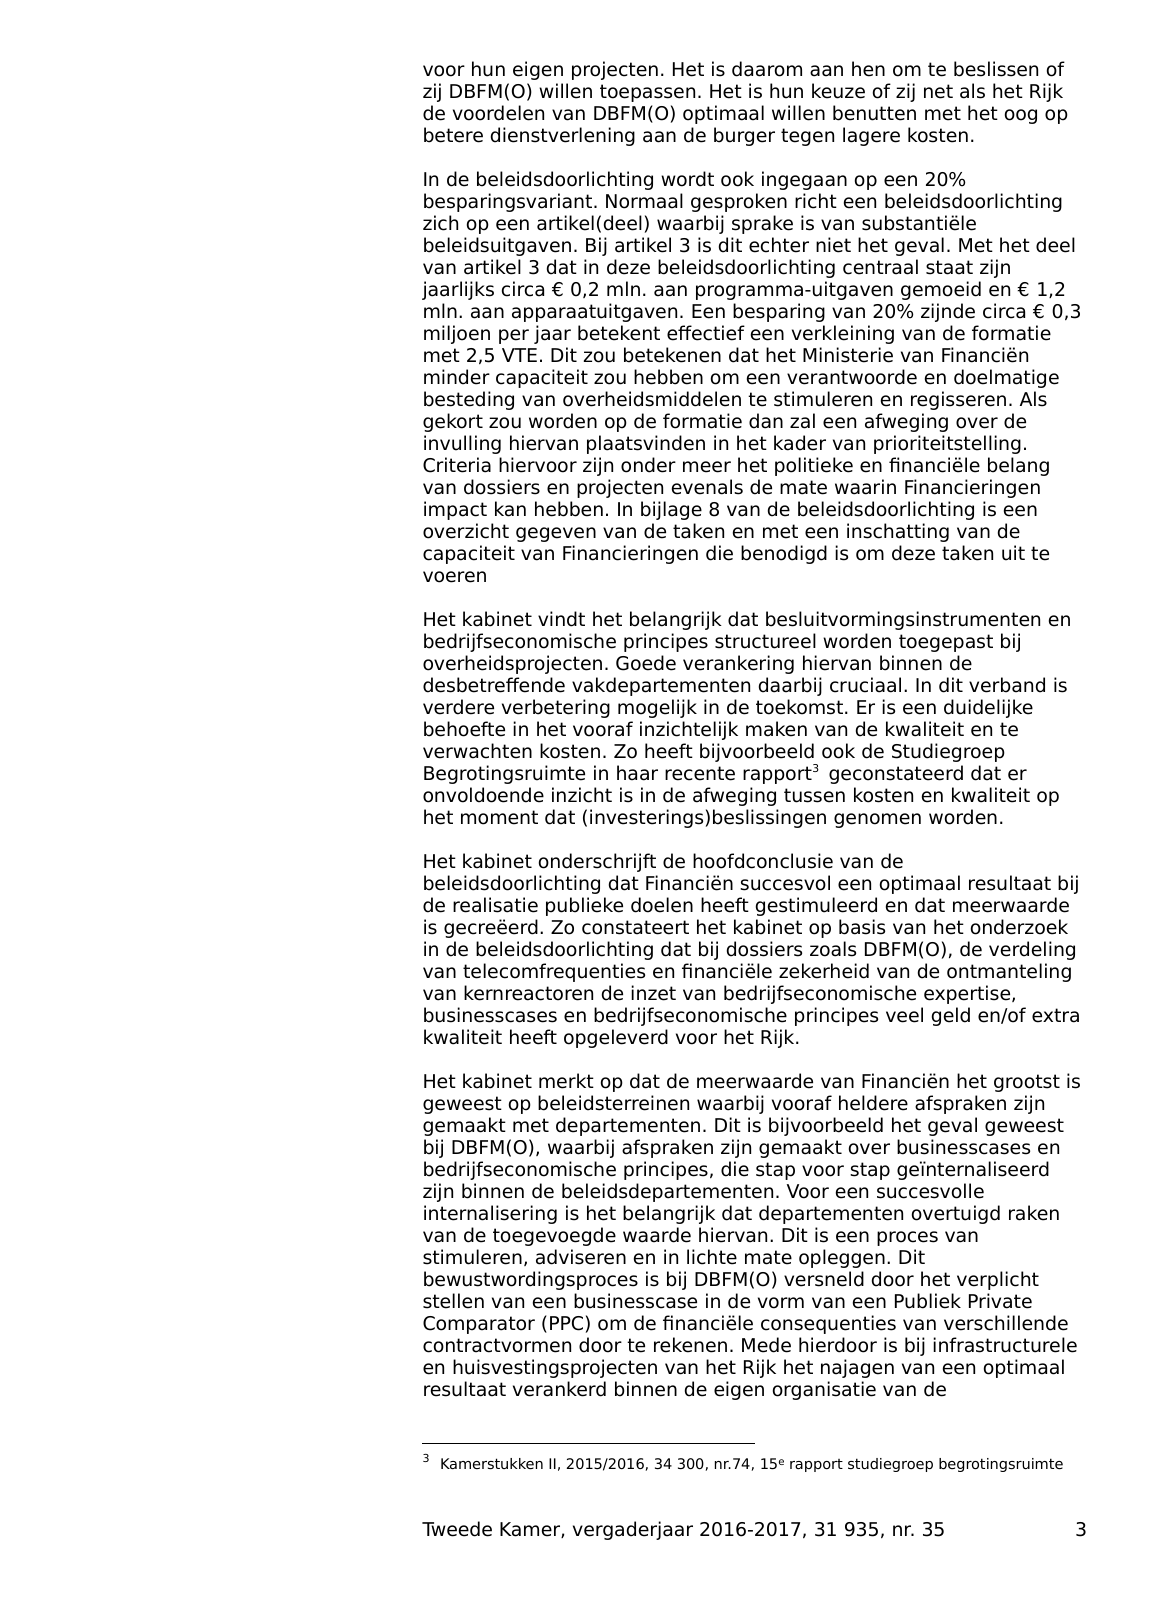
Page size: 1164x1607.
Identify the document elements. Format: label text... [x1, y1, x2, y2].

text Het kabinet onderschrijft de hoofdconclusie van de beleidsdoorlichting dat Financiën succesvol een optimaal resultaat bij de realisatie publieke doelen heeft gestimuleerd en dat meerwaarde is gecreëerd. Zo constateert het kabinet op basis van het onderzoek in de beleidsdoorlichting dat bij dossiers zoals DBFM(O), de verdeling van telecomfrequenties en financiële zekerheid van de ontmanteling van kernreactoren de inzet van bedrijfseconomische expertise, businesscases en bedrijfseconomische principes veel geld en/of extra kwaliteit heeft opgeleverd voor het Rijk. [422, 851, 1087, 1049]
text In de beleidsdoorlichting wordt ook ingegaan op een 20% besparingsvariant. Normaal gesproken richt een beleidsdoorlichting zich op een artikel(deel) waarbij sprake is van substantiële beleidsuitgaven. Bij artikel 3 is dit echter niet het geval. Met het deel van artikel 3 dat in deze beleidsdoorlichting centraal staat zijn jaarlijks circa € 0,2 mln. aan programma-uitgaven gemoeid en € 1,2 mln. aan apparaatuitgaven. Een besparing van 20% zijnde circa € 0,3 miljoen per jaar betekent effectief een verkleining van de formatie met 2,5 VTE. Dit zou betekenen dat het Ministerie van Financiën minder capaciteit zou hebben om een verantwoorde en doelmatige besteding van overheidsmiddelen te stimuleren en regisseren. Als gekort zou worden op de formatie dan zal een afweging over de invulling hiervan plaatsvinden in het kader van prioriteitstelling. Criteria hiervoor zijn onder meer het politieke en financiële belang van dossiers en projecten evenals de mate waarin Financieringen impact kan hebben. In bijlage 8 van de beleidsdoorlichting is een overzicht gegeven van de taken en met een inschatting van de capaciteit van Financieringen die benodigd is om deze taken uit te voeren [422, 169, 1087, 587]
text voor hun eigen projecten. Het is daarom aan hen om te beslissen of zij DBFM(O) willen toepassen. Het is hun keuze of zij net als het Rijk de voordelen van DBFM(O) optimaal willen benutten met het oog op betere dienstverlening aan de burger tegen lagere kosten. [422, 59, 1087, 147]
text Kamerstukken II, 2015/2016, 34 300, nr.74, 15e rapport studiegroep begrotingsruimte [422, 1452, 1087, 1474]
text Het kabinet merkt op dat de meerwaarde van Financiën het grootst is geweest op beleidsterreinen waarbij vooraf heldere afspraken zijn gemaakt met departementen. Dit is bijvoorbeeld het geval geweest bij DBFM(O), waarbij afspraken zijn gemaakt over businesscases en bedrijfseconomische principes, die stap voor stap geïnternaliseerd zijn binnen de beleidsdepartementen. Voor een succesvolle internalisering is het belangrijk dat departementen overtuigd raken van de toegevoegde waarde hiervan. Dit is een proces van stimuleren, adviseren en in lichte mate opleggen. Dit bewustwordingsproces is bij DBFM(O) versneld door het verplicht stellen van een businesscase in de vorm van een Publiek Private Comparator (PPC) om de financiële consequenties van verschillende contractvormen door te rekenen. Mede hierdoor is bij infrastructurele en huisvestingsprojecten van het Rijk het najagen van een optimaal resultaat verankerd binnen de eigen organisatie van de [422, 1071, 1087, 1401]
text Het kabinet vindt het belangrijk dat besluitvormingsinstrumenten en bedrijfseconomische principes structureel worden toegepast bij overheidsprojecten. Goede verankering hiervan binnen de desbetreffende vakdepartementen daarbij cruciaal. In dit verband is verdere verbetering mogelijk in de toekomst. Er is een duidelijke behoefte in het vooraf inzichtelijk maken van de kwaliteit en te verwachten kosten. Zo heeft bijvoorbeeld ook de Studiegroep Begrotingsruimte in haar recente rapport geconstateerd dat er onvoldoende inzicht is in de afweging tussen kosten en kwaliteit op het moment dat (investerings)beslissingen genomen worden. [422, 609, 1087, 829]
